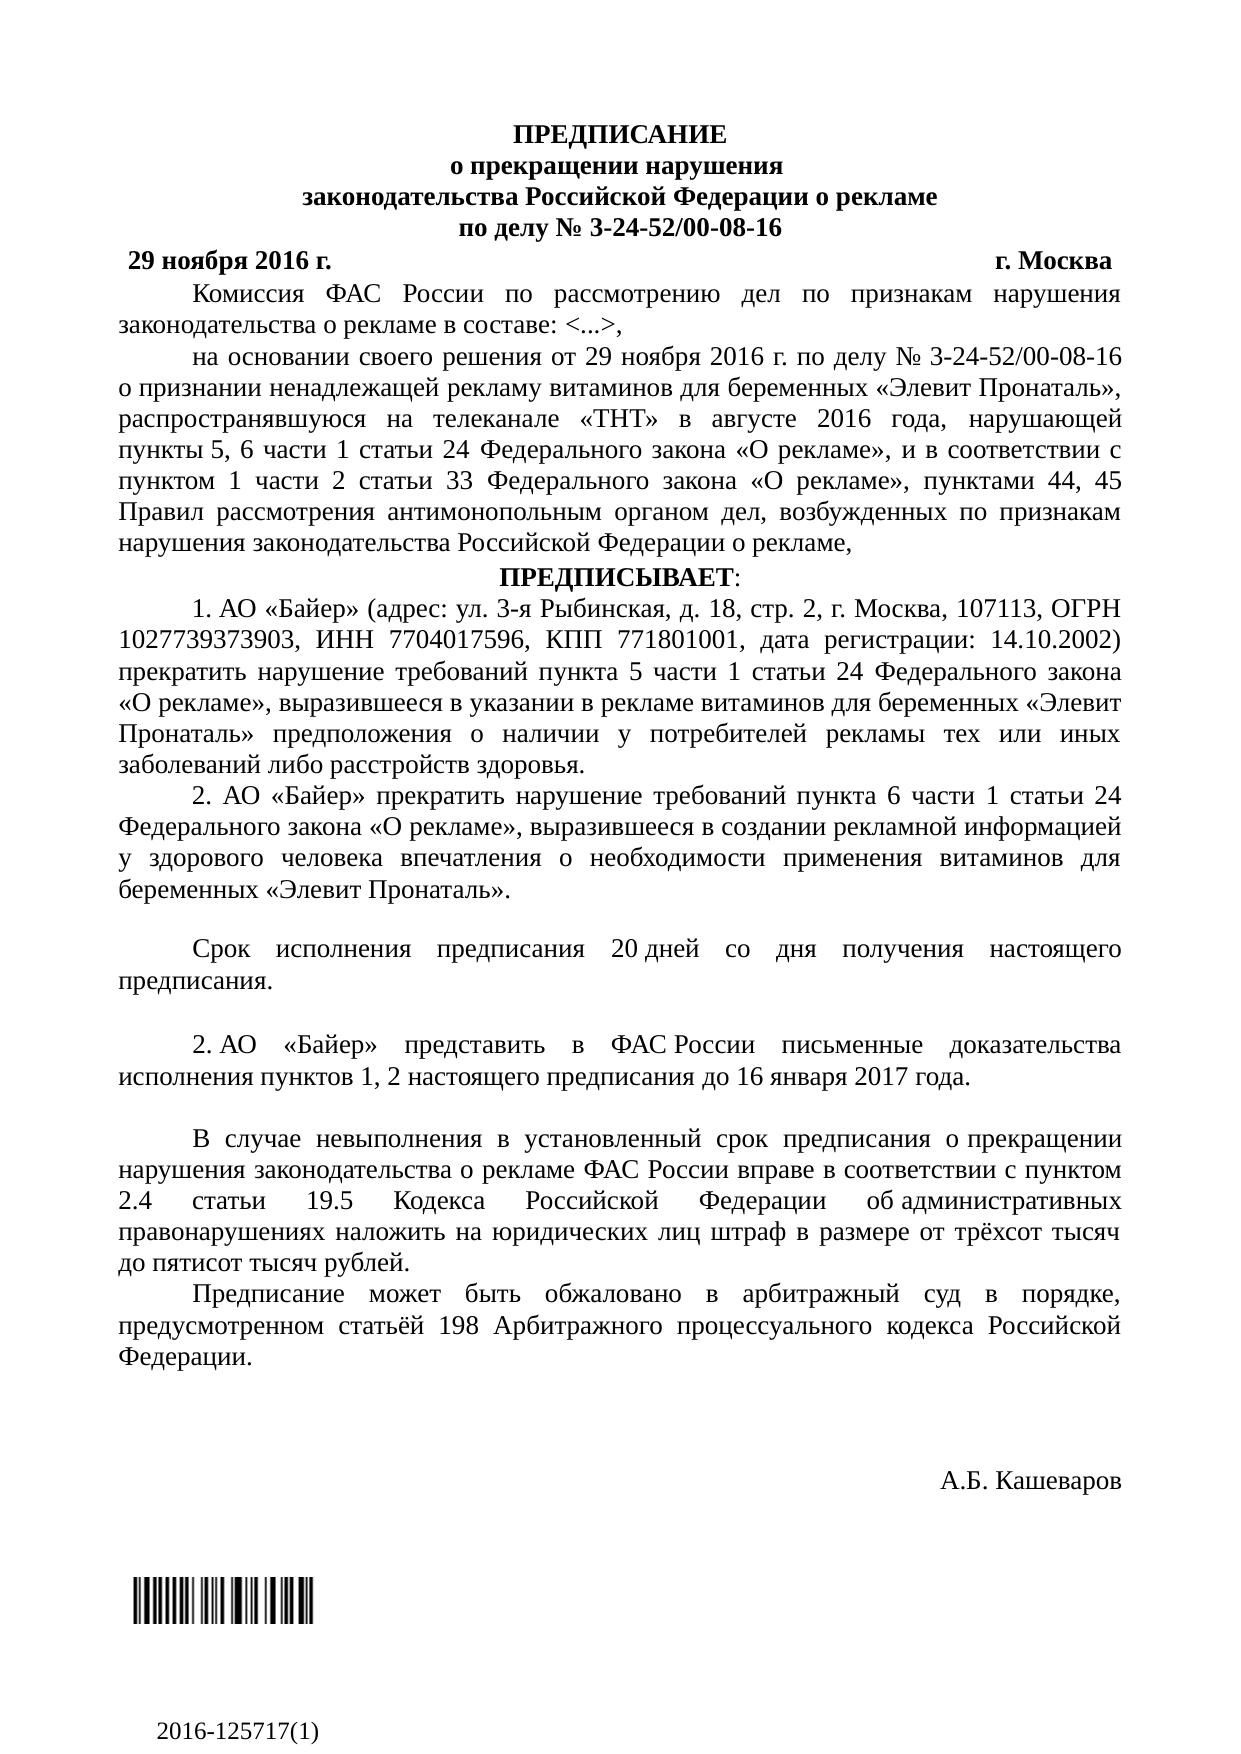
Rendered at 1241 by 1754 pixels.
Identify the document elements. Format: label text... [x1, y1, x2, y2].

picture [118, 1577, 331, 1624]
text А.Б. Кашеваров [118, 1464, 1122, 1496]
text 2. АО «Байер» представить в ФАС России письменные доказательства исполнения пунктов 1, 2 настоящего предписания до 16 января 2017 года. [118, 1028, 1122, 1091]
text Срок исполнения предписания 20 дней со дня получения настоящего предписания. [118, 933, 1122, 995]
text 2. АО «Байер» прекратить нарушение требований пункта 6 части 1 статьи 24 Федерального закона «О рекламе», выразившееся в создании рекламной информацией у здорового человека впечатления о необходимости применения витаминов для беременных «Элевит Пронаталь». [118, 779, 1122, 904]
text 1. АО «Байер» (адрес: ул. 3-я Рыбинская, д. 18, стр. 2, г. Москва, 107113, ОГРН 1027739373903, ИНН 7704017596, КПП 771801001, дата регистрации: 14.10.2002) прекратить нарушение требований пункта 5 части 1 статьи 24 Федерального закона «О рекламе», выразившееся в указании в рекламе витаминов для беременных «Элевит Пронаталь» предположения о наличии у потребителей рекламы тех или иных заболеваний либо расстройств здоровья. [118, 592, 1122, 779]
text ПРЕДПИСЫВАЕТ: [118, 561, 1122, 592]
text 29 ноября 2016 г. г. Москва [118, 244, 1122, 276]
text на основании своего решения от 29 ноября 2016 г. по делу № 3-24-52/00-08-16 о признании ненадлежащей рекламу витаминов для беременных «Элевит Пронаталь», распространявшуюся на телеканале «ТНТ» в августе 2016 года, нарушающей пункты 5, 6 части 1 статьи 24 Федерального закона «О рекламе», и в соответствии с пунктом 1 части 2 статьи 33 Федерального закона «О рекламе», пунктами 44, 45 Правил рассмотрения антимонопольным органом дел, возбужденных по признакам нарушения законодательства Российской Федерации о рекламе, [118, 340, 1122, 558]
text Комиссия ФАС России по рассмотрению дел по признакам нарушения законодательства о рекламе в составе: <...>, [118, 277, 1122, 340]
text по делу № 3-24-52/00-08-16 [118, 212, 1122, 243]
text о прекращении нарушения [118, 149, 1122, 180]
text В случае невыполнения в установленный срок предписания о прекращении нарушения законодательства о рекламе ФАС России вправе в соответствии с пунктом 2.4 статьи 19.5 Кодекса Российской Федерации об административных правонарушениях наложить на юридических лиц штраф в размере от трёхсот тысяч до пятисот тысяч рублей. [118, 1122, 1122, 1278]
text Предписание может быть обжаловано в арбитражный суд в порядке, предусмотренном статьёй 198 Арбитражного процессуального кодекса Российской Федерации. [118, 1278, 1122, 1371]
text ПРЕДПИСАНИЕ [118, 118, 1122, 149]
text законодательства Российской Федерации о рекламе [118, 180, 1122, 212]
